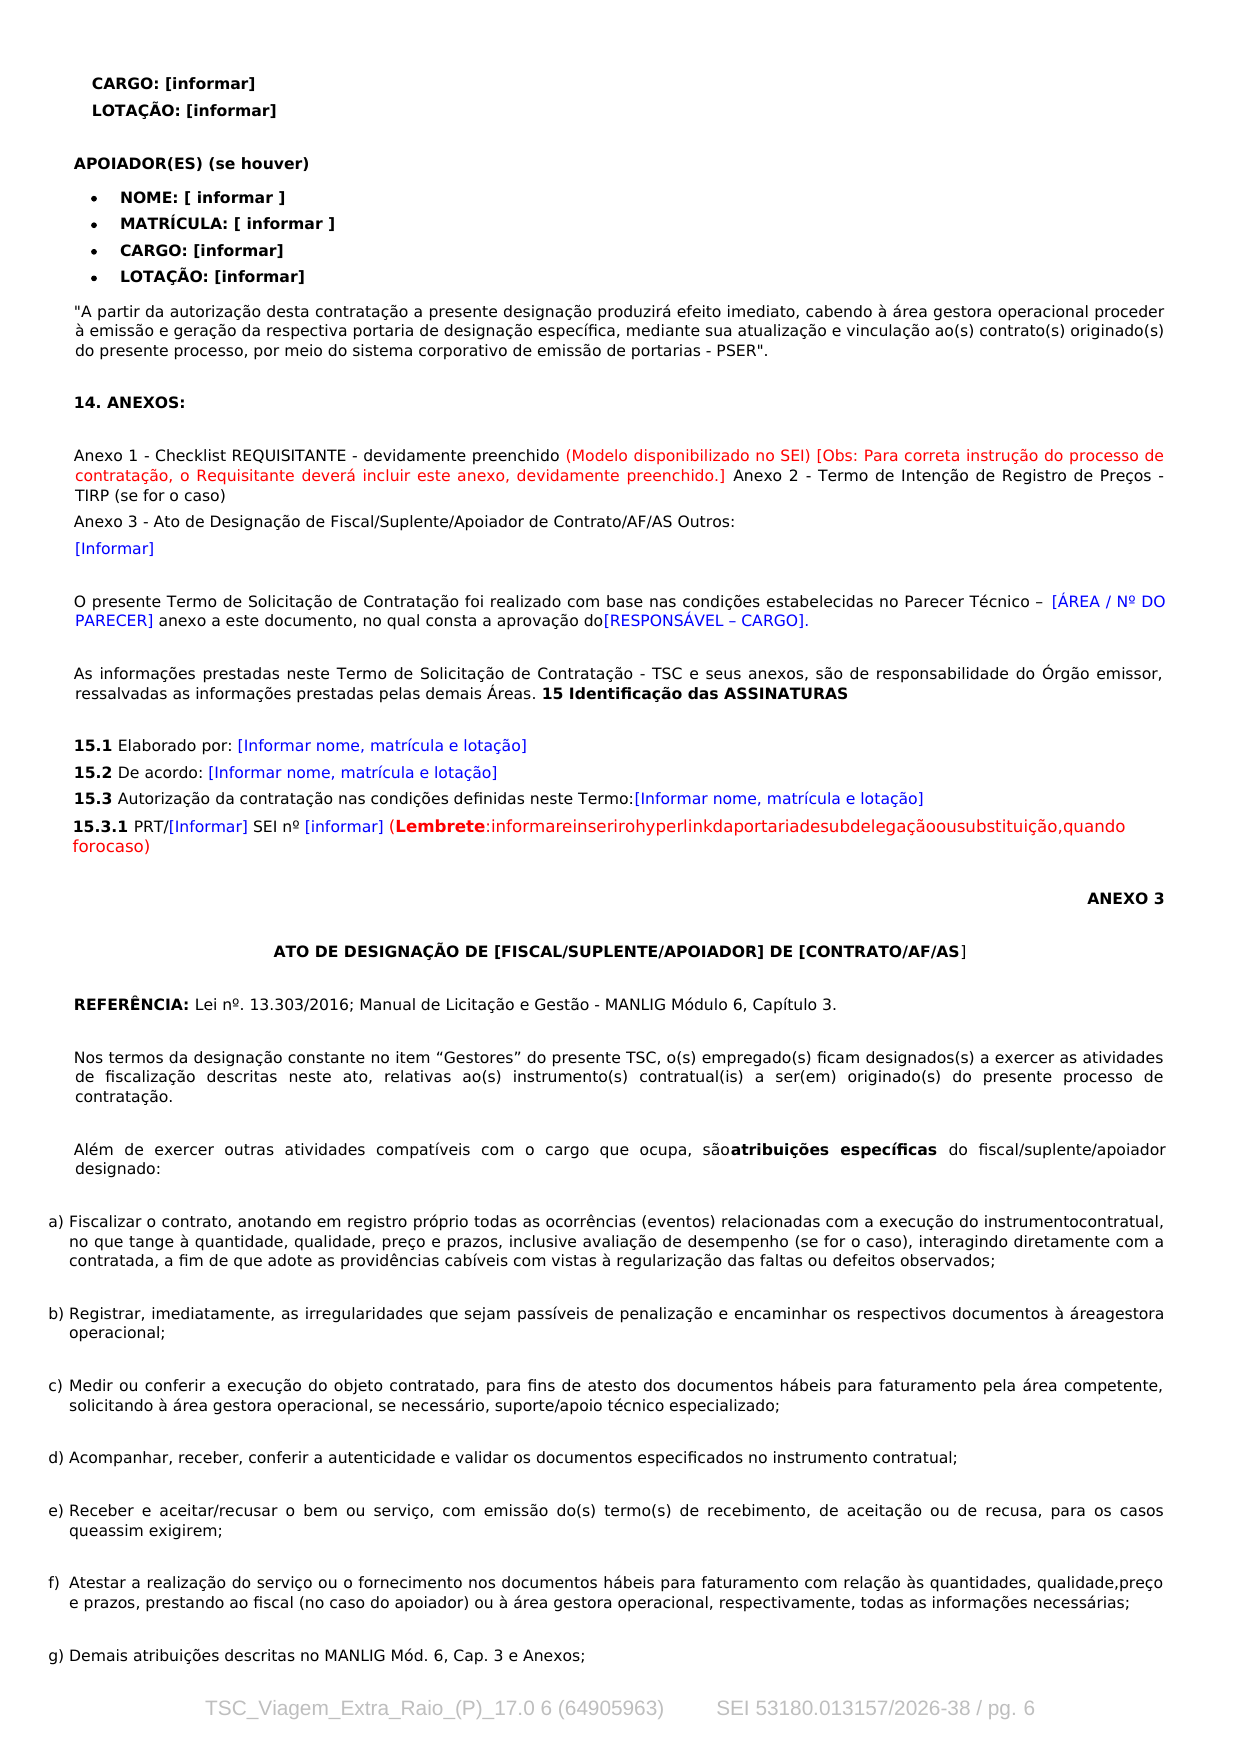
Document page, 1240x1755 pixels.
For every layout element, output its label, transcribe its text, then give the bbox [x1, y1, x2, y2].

list Atestar a realização do serviço ou o fornecimento nos documentos hábeis para faturamento com relação às quantidades, qualidade,preço e prazos, prestando ao fiscal (no caso do apoiador) ou à área gestora operacional, respectivamente, todas as informações necessárias; [48, 1574, 1166, 1612]
text APOIADOR(ES) (se houver) [74, 154, 1193, 173]
text Anexo 3 - Ato de Designação de Fiscal/Suplente/Apoiador de Contrato/AF/AS Outros: [Informar] [74, 513, 736, 558]
text LOTAÇÃO: [informar] [92, 101, 1193, 120]
text Anexo 1 - Checklist REQUISITANTE - devidamente preenchido (Modelo disponibilizado no SEI) [Obs: Para correta instrução do processo de contratação, o Requisitante deverá incluir este anexo, devidamente preenchido.] Anexo 2 - Termo de Intenção de Registro de Preços - TIRP (se for o caso) [74, 447, 1165, 506]
text 15.1 Elaborado por: [Informar nome, matrícula e lotação] [74, 737, 1193, 756]
list Registrar, imediatamente, as irregularidades que sejam passíveis de penalização e encaminhar os respectivos documentos à áreagestora operacional; [48, 1305, 1166, 1342]
text As informações prestadas neste Termo de Solicitação de Contratação - TSC e seus anexos, são de responsabilidade do Órgão emissor, ressalvadas as informações prestadas pelas demais Áreas. 15 Identificação das ASSINATURAS [74, 665, 1166, 703]
text LOTAÇÃO: [informar] [92, 268, 1193, 286]
text Nos termos da designação constante no item “Gestores” do presente TSC, o(s) empregado(s) ficam designados(s) a exercer as atividades de fiscalização descritas neste ato, relativas ao(s) instrumento(s) contratual(is) a ser(em) originado(s) do presente processo de contratação. [74, 1049, 1166, 1106]
text 15.2 De acordo: [Informar nome, matrícula e lotação] [74, 764, 1193, 782]
text NOME: [ informar ] [92, 189, 1193, 207]
list Receber e aceitar/recusar o bem ou serviço, com emissão do(s) termo(s) de recebimento, de aceitação ou de recusa, para os casos queassim exigirem; [48, 1502, 1166, 1540]
list Medir ou conferir a execução do objeto contratado, para fins de atesto dos documentos hábeis para faturamento pela área competente, solicitando à área gestora operacional, se necessário, suporte/apoio técnico especializado; [48, 1377, 1166, 1415]
text 15.3 Autorização da contratação nas condições definidas neste Termo:[Informar nome, matrícula e lotação] [74, 790, 1166, 808]
text MATRÍCULA: [ informar ] [92, 215, 1193, 233]
text CARGO: [informar] [92, 75, 1193, 93]
list Acompanhar, receber, conferir a autenticidade e validar os documentos especificados no instrumento contratual; [48, 1449, 1166, 1468]
text 15.3.1 PRT/[Informar] SEI nº [informar] (Lembrete:informareinserirohyperlinkdaportariadesubdelegaçãoousubstituição,quando forocaso) [72, 817, 1193, 856]
text "A partir da autorização desta contratação a presente designação produzirá efeito imediato, cabendo à área gestora operacional proceder à emissão e geração da respectiva portaria de designação específica, mediante sua atualização e vinculação ao(s) contrato(s) originado(s) do presente processo, por meio do sistema corporativo de emissão de portarias - PSER". [74, 302, 1166, 360]
text O presente Termo de Solicitação de Contratação foi realizado com base nas condições estabelecidas no Parecer Técnico – [ÁREA / Nº DO PARECER] anexo a este documento, no qual consta a aprovação do[RESPONSÁVEL – CARGO]. [74, 593, 1166, 631]
list Demais atribuições descritas no MANLIG Mód. 6, Cap. 3 e Anexos; [48, 1647, 1166, 1665]
text Além de exercer outras atividades compatíveis com o cargo que ocupa, sãoatribuições específicas do fiscal/suplente/apoiador designado: [74, 1141, 1166, 1178]
text REFERÊNCIA: Lei nº. 13.303/2016; Manual de Licitação e Gestão - MANLIG Módulo 6, Capítulo 3. [74, 996, 1166, 1014]
list Fiscalizar o contrato, anotando em registro próprio todas as ocorrências (eventos) relacionadas com a execução do instrumentocontratual, no que tange à quantidade, qualidade, preço e prazos, inclusive avaliação de desempenho (se for o caso), interagindo diretamente com a contratada, a fim de que adote as providências cabíveis com vistas à regularização das faltas ou defeitos observados; [48, 1213, 1166, 1270]
text ANEXO 3 [69, 890, 1164, 908]
text CARGO: [informar] [92, 242, 1193, 260]
subtitle ATO DE DESIGNAÇÃO DE [FISCAL/SUPLENTE/APOIADOR] DE [CONTRATO/AF/AS] [69, 943, 1171, 961]
text 14. ANEXOS: [74, 394, 1193, 412]
